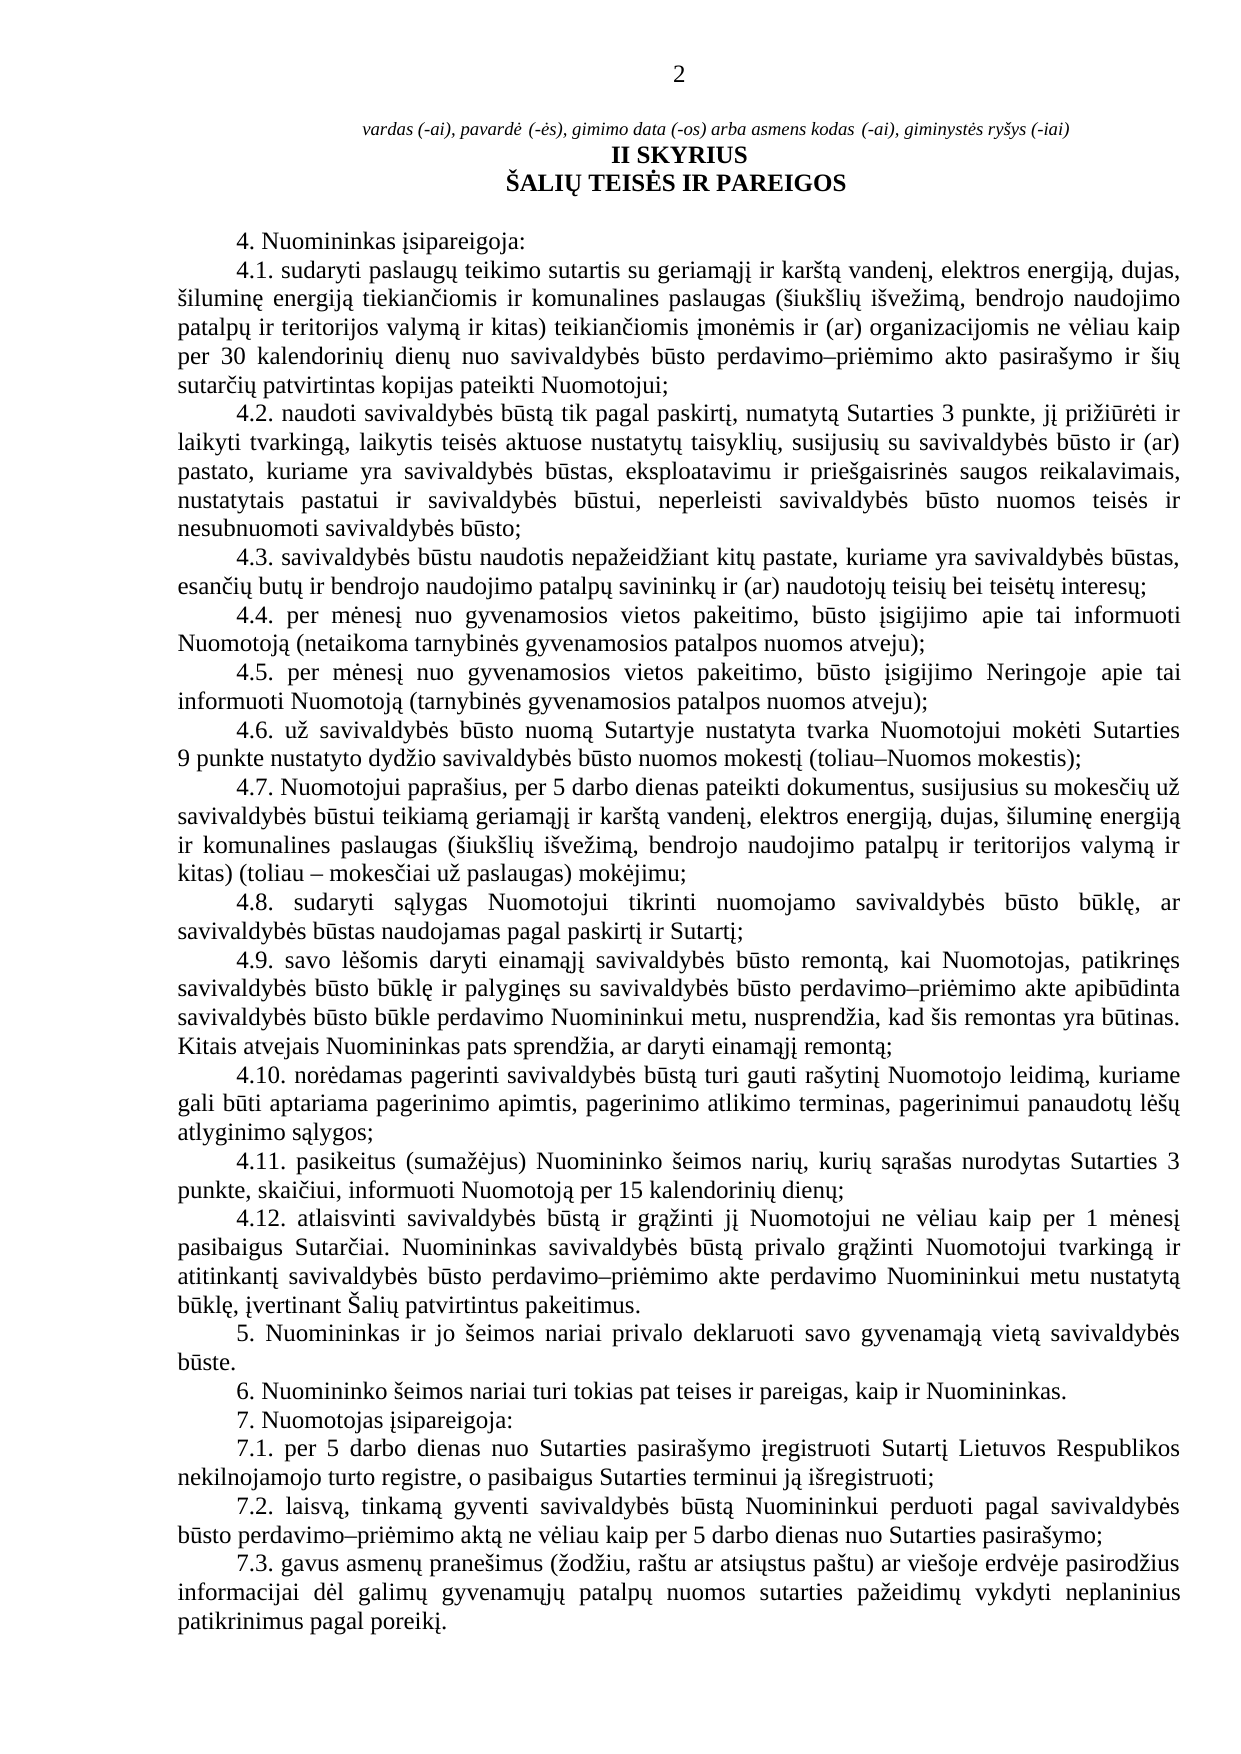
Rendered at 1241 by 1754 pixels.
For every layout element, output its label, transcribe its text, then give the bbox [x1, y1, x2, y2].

text 4.5. per mėnesį nuo gyvenamosios vietos pakeitimo, būsto įsigijimo Neringoje apie tai informuoti Nuomotoją (tarnybinės gyvenamosios patalpos nuomos atveju); [177, 657, 1181, 715]
text 4.11. pasikeitus (sumažėjus) Nuomininko šeimos narių, kurių sąrašas nurodytas Sutarties 3 punkte, skaičiui, informuoti Nuomotoją per 15 kalendorinių dienų; [177, 1146, 1181, 1203]
text 4.7. Nuomotojui paprašius, per 5 darbo dienas pateikti dokumentus, susijusius su mokesčių už savivaldybės būstui teikiamą geriamąjį ir karštą vandenį, elektros energiją, dujas, šiluminę energiją ir komunalines paslaugas (šiukšlių išvežimą, bendrojo naudojimo patalpų ir teritorijos valymą ir kitas) (toliau – mokesčiai už paslaugas) mokėjimu; [177, 772, 1181, 887]
text 7.2. laisvą, tinkamą gyventi savivaldybės būstą Nuomininkui perduoti pagal savivaldybės būsto perdavimo–priėmimo aktą ne vėliau kaip per 5 darbo dienas nuo Sutarties pasirašymo; [177, 1491, 1181, 1548]
text vardas (-ai), pavardė (-ės), gimimo data (-os) arba asmens kodas (-ai), giminystės ryšys (-iai) [177, 118, 1181, 140]
text 6. Nuomininko šeimos nariai turi tokias pat teises ir pareigas, kaip ir Nuomininkas. [177, 1376, 1181, 1405]
text 4.8. sudaryti sąlygas Nuomotojui tikrinti nuomojamo savivaldybės būsto būklę, ar savivaldybės būstas naudojamas pagal paskirtį ir Sutartį; [177, 887, 1181, 945]
text ŠALIŲ TEISĖS IR PAREIGOS [177, 168, 1181, 197]
text 4.10. norėdamas pagerinti savivaldybės būstą turi gauti rašytinį Nuomotojo leidimą, kuriame gali būti aptariama pagerinimo apimtis, pagerinimo atlikimo terminas, pagerinimui panaudotų lėšų atlyginimo sąlygos; [177, 1060, 1181, 1146]
text 5. Nuomininkas ir jo šeimos nariai privalo deklaruoti savo gyvenamąją vietą savivaldybės būste. [177, 1318, 1181, 1376]
text 4.1. sudaryti paslaugų teikimo sutartis su geriamąjį ir karštą vandenį, elektros energiją, dujas, šiluminę energiją tiekiančiomis ir komunalines paslaugas (šiukšlių išvežimą, bendrojo naudojimo patalpų ir teritorijos valymą ir kitas) teikiančiomis įmonėmis ir (ar) organizacijomis ne vėliau kaip per 30 kalendorinių dienų nuo savivaldybės būsto perdavimo–priėmimo akto pasirašymo ir šių sutarčių patvirtintas kopijas pateikti Nuomotojui; [177, 255, 1181, 398]
text 4.9. savo lėšomis daryti einamąjį savivaldybės būsto remontą, kai Nuomotojas, patikrinęs savivaldybės būsto būklę ir palyginęs su savivaldybės būsto perdavimo–priėmimo akte apibūdinta savivaldybės būsto būkle perdavimo Nuomininkui metu, nusprendžia, kad šis remontas yra būtinas. Kitais atvejais Nuomininkas pats sprendžia, ar daryti einamąjį remontą; [177, 945, 1181, 1060]
text 7.3. gavus asmenų pranešimus (žodžiu, raštu ar atsiųstus paštu) ar viešoje erdvėje pasirodžius informacijai dėl galimų gyvenamųjų patalpų nuomos sutarties pažeidimų vykdyti neplaninius patikrinimus pagal poreikį. [177, 1548, 1181, 1635]
text 7.1. per 5 darbo dienas nuo Sutarties pasirašymo įregistruoti Sutartį Lietuvos Respublikos nekilnojamojo turto registre, o pasibaigus Sutarties terminui ją išregistruoti; [177, 1433, 1181, 1491]
text 7. Nuomotojas įsipareigoja: [177, 1405, 1181, 1433]
text 4.2. naudoti savivaldybės būstą tik pagal paskirtį, numatytą Sutarties 3 punkte, jį prižiūrėti ir laikyti tvarkingą, laikytis teisės aktuose nustatytų taisyklių, susijusių su savivaldybės būsto ir (ar) pastato, kuriame yra savivaldybės būstas, eksploatavimu ir priešgaisrinės saugos reikalavimais, nustatytais pastatui ir savivaldybės būstui, neperleisti savivaldybės būsto nuomos teisės ir nesubnuomoti savivaldybės būsto; [177, 398, 1181, 542]
text 4.3. savivaldybės būstu naudotis nepažeidžiant kitų pastate, kuriame yra savivaldybės būstas, esančių butų ir bendrojo naudojimo patalpų savininkų ir (ar) naudotojų teisių bei teisėtų interesų; [177, 542, 1181, 600]
text 4.6. už savivaldybės būsto nuomą Sutartyje nustatyta tvarka Nuomotojui mokėti Sutarties 9 punkte nustatyto dydžio savivaldybės būsto nuomos mokestį (toliau–Nuomos mokestis); [177, 715, 1181, 772]
text 4.4. per mėnesį nuo gyvenamosios vietos pakeitimo, būsto įsigijimo apie tai informuoti Nuomotoją (netaikoma tarnybinės gyvenamosios patalpos nuomos atveju); [177, 600, 1181, 657]
text 4.12. atlaisvinti savivaldybės būstą ir grąžinti jį Nuomotojui ne vėliau kaip per 1 mėnesį pasibaigus Sutarčiai. Nuomininkas savivaldybės būstą privalo grąžinti Nuomotojui tvarkingą ir atitinkantį savivaldybės būsto perdavimo–priėmimo akte perdavimo Nuomininkui metu nustatytą būklę, įvertinant Šalių patvirtintus pakeitimus. [177, 1203, 1181, 1318]
text II SKYRIUS [177, 140, 1181, 168]
text 4. Nuomininkas įsipareigoja: [177, 226, 1181, 255]
